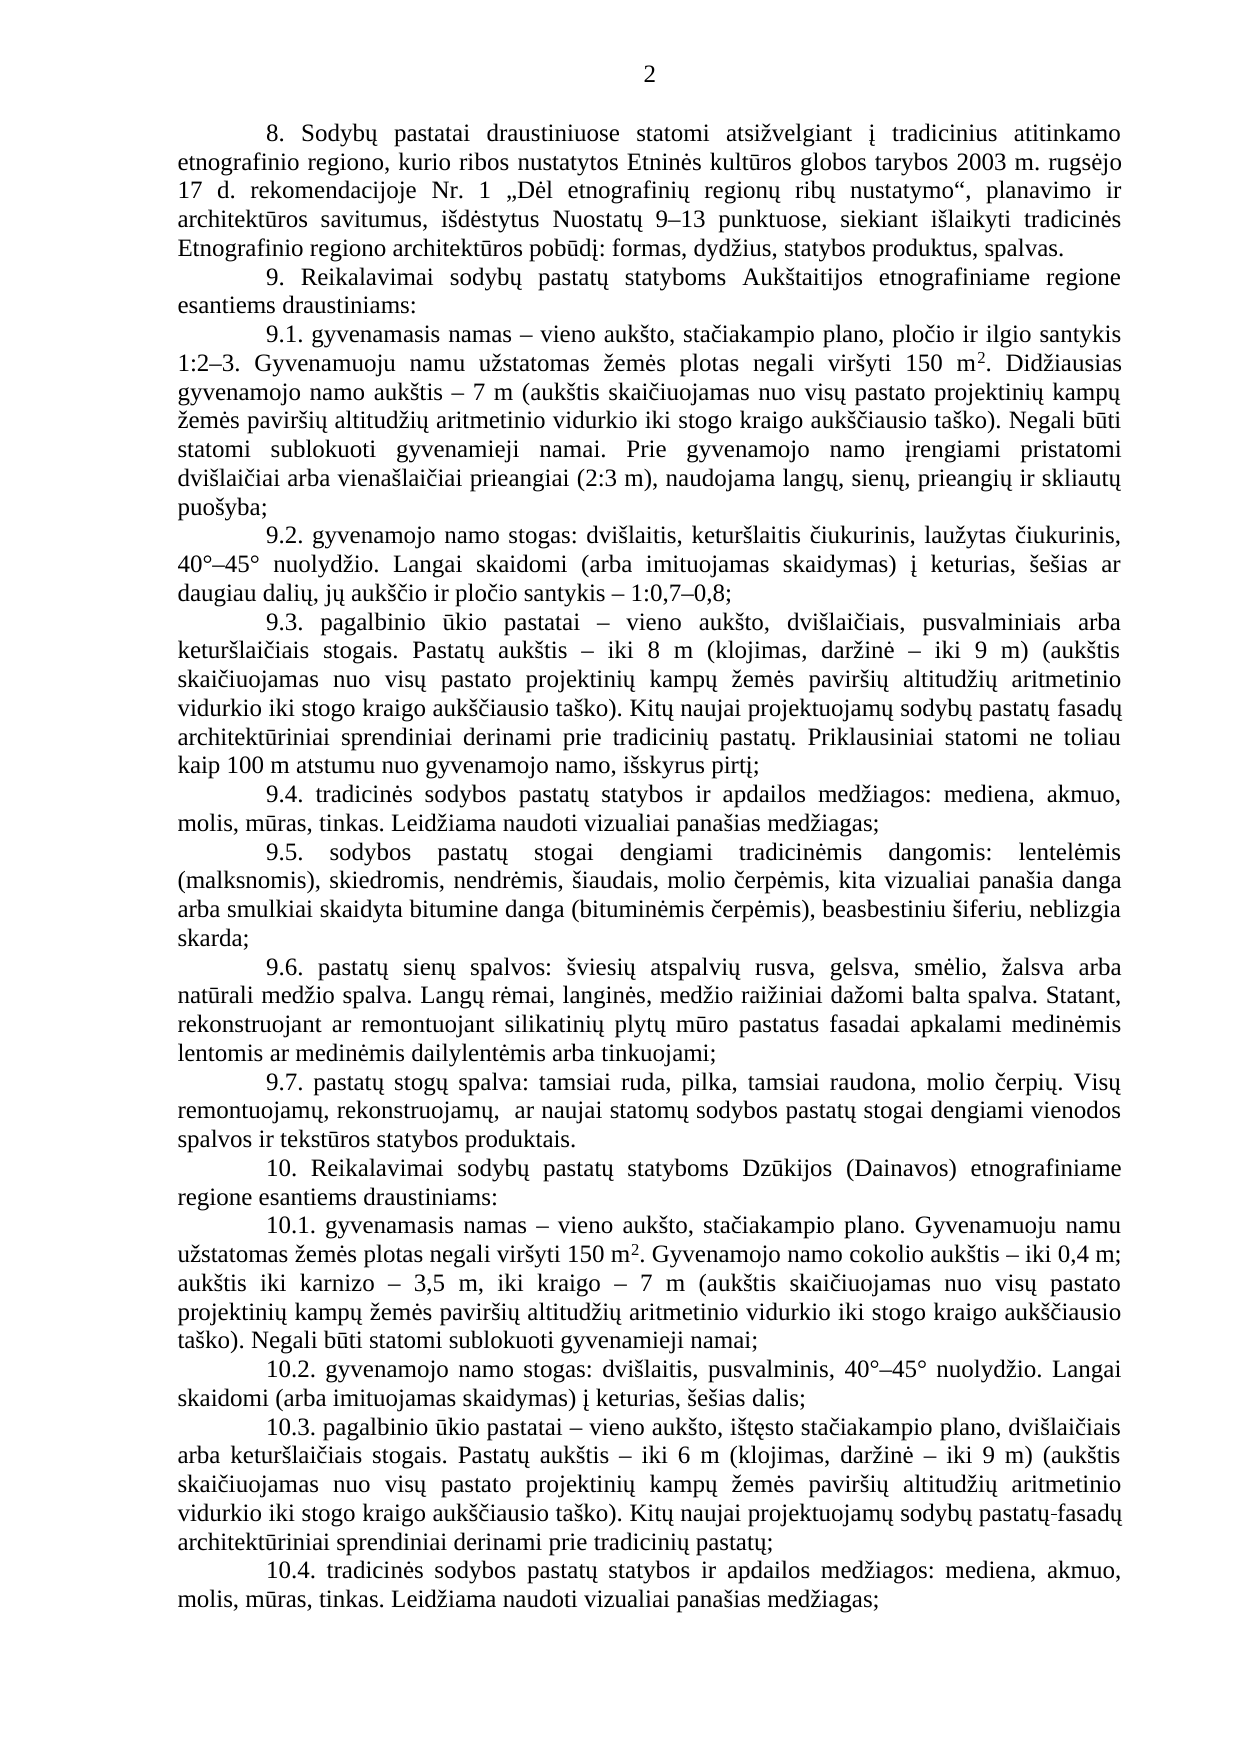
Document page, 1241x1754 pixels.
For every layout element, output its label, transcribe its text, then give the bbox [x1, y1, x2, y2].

text 9.2. gyvenamojo namo stogas: dvišlaitis, keturšlaitis čiukurinis, laužytas čiukurinis, 40°–45° nuolydžio. Langai skaidomi (arba imituojamas skaidymas) į keturias, šešias ar daugiau dalių, jų aukščio ir pločio santykis – 1:0,7–0,8; [177, 521, 1122, 607]
text 10.4. tradicinės sodybos pastatų statybos ir apdailos medžiagos: mediena, akmuo, molis, mūras, tinkas. Leidžiama naudoti vizualiai panašias medžiagas; [177, 1556, 1122, 1613]
text 9.6. pastatų sienų spalvos: šviesių atspalvių rusva, gelsva, smėlio, žalsva arba natūrali medžio spalva. Langų rėmai, langinės, medžio raižiniai dažomi balta spalva. Statant, rekonstruojant ar remontuojant silikatinių plytų mūro pastatus fasadai apkalami medinėmis lentomis ar medinėmis dailylentėmis arba tinkuojami; [177, 952, 1122, 1067]
text 9.7. pastatų stogų spalva: tamsiai ruda, pilka, tamsiai raudona, molio čerpių. Visų remontuojamų, rekonstruojamų, ar naujai statomų sodybos pastatų stogai dengiami vienodos spalvos ir tekstūros statybos produktais. [177, 1067, 1122, 1153]
text 9. Reikalavimai sodybų pastatų statyboms Aukštaitijos etnografiniame regione esantiems draustiniams: [177, 262, 1122, 319]
text 9.4. tradicinės sodybos pastatų statybos ir apdailos medžiagos: mediena, akmuo, molis, mūras, tinkas. Leidžiama naudoti vizualiai panašias medžiagas; [177, 779, 1122, 837]
text 9.5. sodybos pastatų stogai dengiami tradicinėmis dangomis: lentelėmis (malksnomis), skiedromis, nendrėmis, šiaudais, molio čerpėmis, kita vizualiai panašia danga arba smulkiai skaidyta bitumine danga (bituminėmis čerpėmis), beasbestiniu šiferiu, neblizgia skarda; [177, 837, 1122, 952]
text 10.2. gyvenamojo namo stogas: dvišlaitis, pusvalminis, 40°–45° nuolydžio. Langai skaidomi (arba imituojamas skaidymas) į keturias, šešias dalis; [177, 1354, 1122, 1412]
text 9.1. gyvenamasis namas – vieno aukšto, stačiakampio plano, pločio ir ilgio santykis 1:2–3. Gyvenamuoju namu užstatomas žemės plotas negali viršyti 150 m2. Didžiausias gyvenamojo namo aukštis – 7 m (aukštis skaičiuojamas nuo visų pastato projektinių kampų žemės paviršių altitudžių aritmetinio vidurkio iki stogo kraigo aukščiausio taško). Negali būti statomi sublokuoti gyvenamieji namai. Prie gyvenamojo namo įrengiami pristatomi dvišlaičiai arba vienašlaičiai prieangiai (2:3 m), naudojama langų, sienų, prieangių ir skliautų puošyba; [177, 319, 1122, 521]
text 8. Sodybų pastatai draustiniuose statomi atsižvelgiant į tradicinius atitinkamo etnografinio regiono, kurio ribos nustatytos Etninės kultūros globos tarybos 2003 m. rugsėjo 17 d. rekomendacijoje Nr. 1 „Dėl etnografinių regionų ribų nustatymo“, planavimo ir architektūros savitumus, išdėstytus Nuostatų 9–13 punktuose, siekiant išlaikyti tradicinės Etnografinio regiono architektūros pobūdį: formas, dydžius, statybos produktus, spalvas. [177, 118, 1122, 262]
text 9.3. pagalbinio ūkio pastatai – vieno aukšto, dvišlaičiais, pusvalminiais arba keturšlaičiais stogais. Pastatų aukštis – iki 8 m (klojimas, daržinė – iki 9 m) (aukštis skaičiuojamas nuo visų pastato projektinių kampų žemės paviršių altitudžių aritmetinio vidurkio iki stogo kraigo aukščiausio taško). Kitų naujai projektuojamų sodybų pastatų fasadų architektūriniai sprendiniai derinami prie tradicinių pastatų. Priklausiniai statomi ne toliau kaip 100 m atstumu nuo gyvenamojo namo, išskyrus pirtį; [177, 607, 1122, 779]
text 10. Reikalavimai sodybų pastatų statyboms Dzūkijos (Dainavos) etnografiniame regione esantiems draustiniams: [177, 1153, 1122, 1211]
text 10.3. pagalbinio ūkio pastatai – vieno aukšto, ištęsto stačiakampio plano, dvišlaičiais arba keturšlaičiais stogais. Pastatų aukštis – iki 6 m (klojimas, daržinė – iki 9 m) (aukštis skaičiuojamas nuo visų pastato projektinių kampų žemės paviršių altitudžių aritmetinio vidurkio iki stogo kraigo aukščiausio taško). Kitų naujai projektuojamų sodybų pastatų fasadų architektūriniai sprendiniai derinami prie tradicinių pastatų; [177, 1412, 1122, 1556]
text 10.1. gyvenamasis namas – vieno aukšto, stačiakampio plano. Gyvenamuoju namu užstatomas žemės plotas negali viršyti 150 m2. Gyvenamojo namo cokolio aukštis – iki 0,4 m; aukštis iki karnizo – 3,5 m, iki kraigo – 7 m (aukštis skaičiuojamas nuo visų pastato projektinių kampų žemės paviršių altitudžių aritmetinio vidurkio iki stogo kraigo aukščiausio taško). Negali būti statomi sublokuoti gyvenamieji namai; [177, 1211, 1122, 1354]
